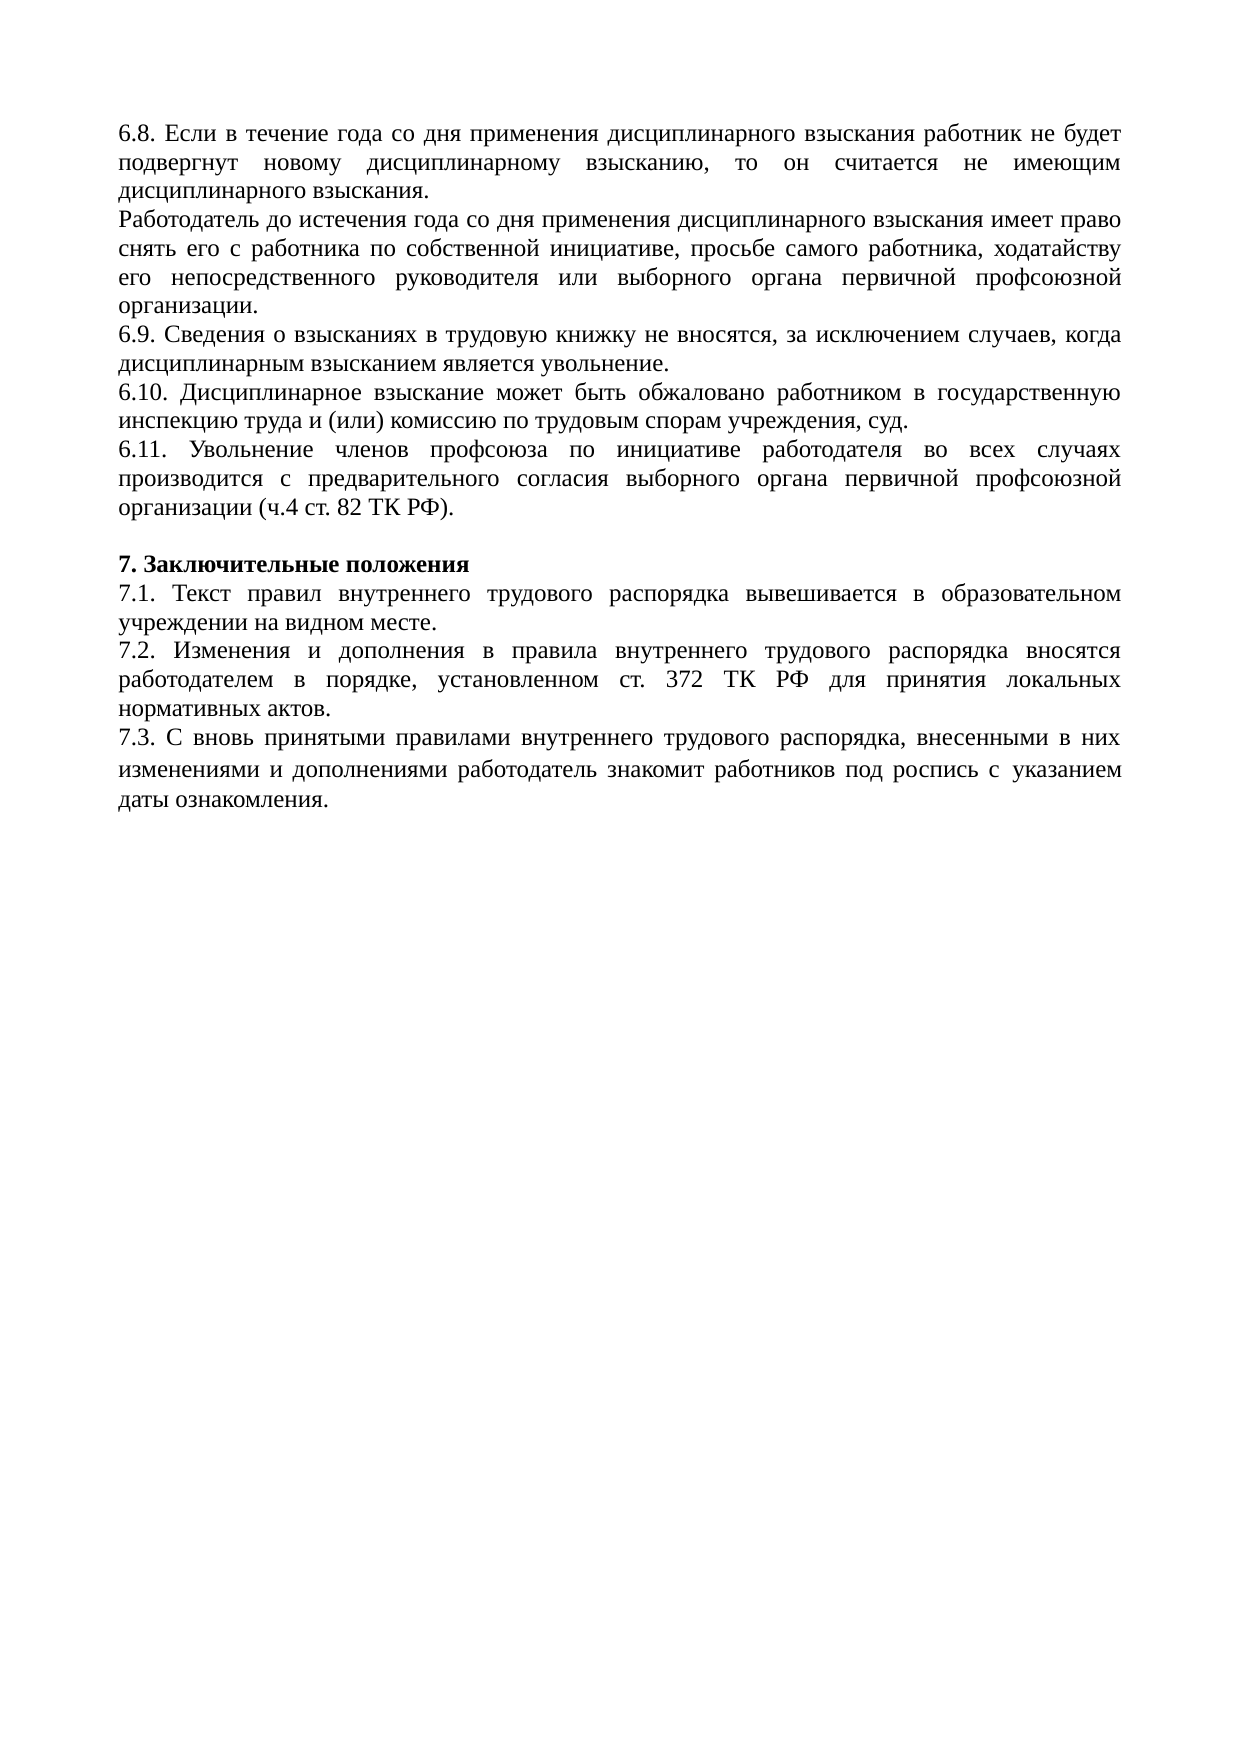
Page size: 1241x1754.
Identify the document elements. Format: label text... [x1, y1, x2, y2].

text 6.9. Сведения о взысканиях в трудовую книжку не вносятся, за исключением случаев, когда дисциплинарным взысканием является увольнение. [118, 319, 1122, 377]
text 7.1. Текст правил внутреннего трудового распорядка вывешивается в образовательном учреждении на видном месте. [118, 578, 1122, 636]
text 6.10. Дисциплинарное взыскание может быть обжаловано работником в государственную инспекцию труда и (или) комиссию по трудовым спорам учреждения, суд. [118, 377, 1122, 434]
text 6.8. Если в течение года со дня применения дисциплинарного взыскания работник не будет подвергнут новому дисциплинарному взысканию, то он считается не имеющим дисциплинарного взыскания. [118, 118, 1122, 204]
text Работодатель до истечения года со дня применения дисциплинарного взыскания имеет право снять его с работника по собственной инициативе, просьбе самого работника, ходатайству его непосредственного руководителя или выборного органа первичной профсоюзной организации. [118, 204, 1122, 319]
text 7.3. С вновь принятыми правилами внутреннего трудового распорядка, внесенными в них изменениями и дополнениями работодатель знакомит работников под роспись с указанием даты ознакомления. [118, 722, 1122, 813]
text 6.11. Увольнение членов профсоюза по инициативе работодателя во всех случаях производится с предварительного согласия выборного органа первичной профсоюзной организации (ч.4 ст. 82 ТК РФ). [118, 434, 1122, 521]
text 7.2. Изменения и дополнения в правила внутреннего трудового распорядка вносятся работодателем в порядке, установленном ст. 372 ТК РФ для принятия локальных нормативных актов. [118, 636, 1122, 722]
text 7. Заключительные положения [118, 549, 1122, 578]
